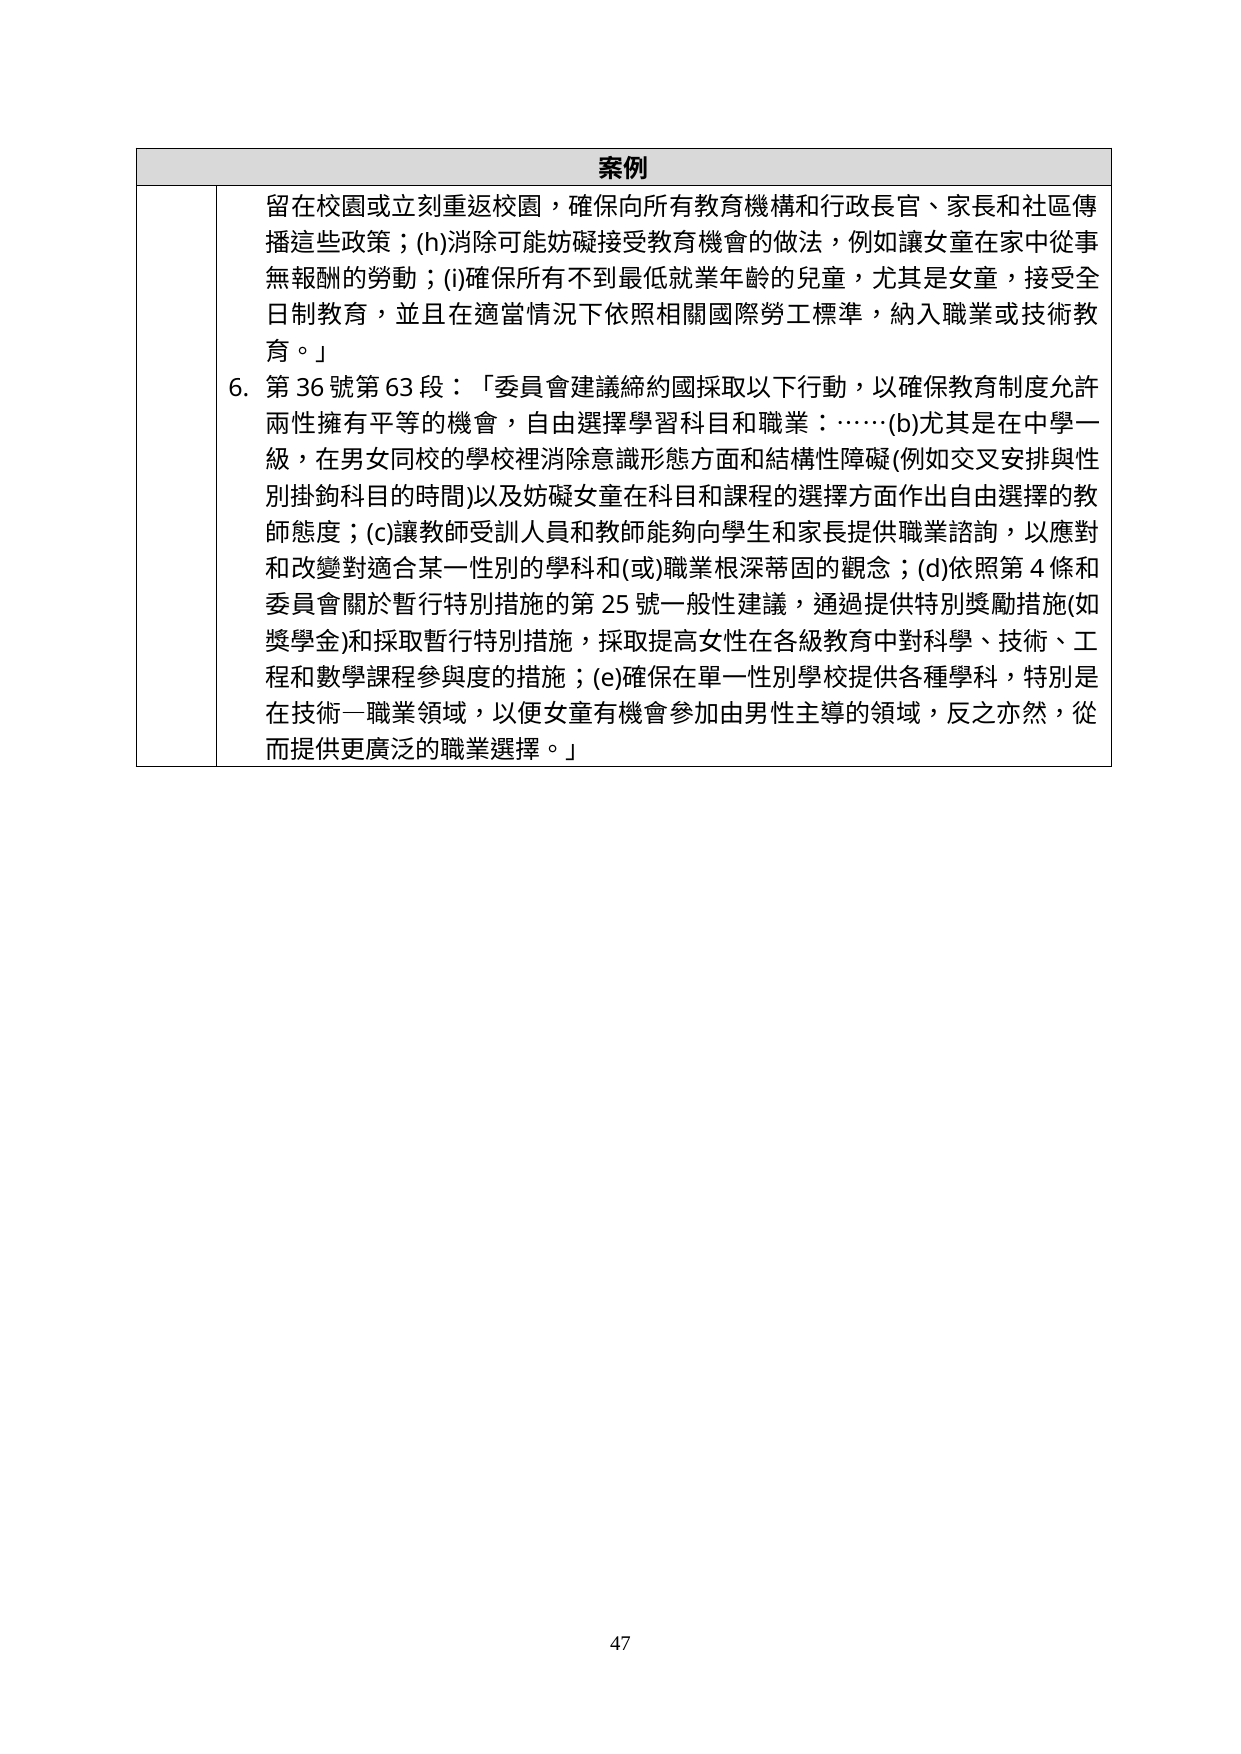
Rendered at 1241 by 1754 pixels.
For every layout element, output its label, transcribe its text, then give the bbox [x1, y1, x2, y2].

table_cell 留在校園或立刻重返校園，確保向所有教育機構和行政長官、家長和社區傳播這些政策；(h)消除可能妨礙接受教育機會的做法，例如讓女童在家中從事無報酬的勞動；(i)確保所有不到最低就業年齡的兒童，尤其是女童，接受全日制教育，並且在適當情況下依照相關國際勞工標準，納入職業或技術教育。」 第36號第63段：「委員會建議締約國採取以下行動，以確保教育制度允許兩性擁有平等的機會，自由選擇學習科目和職業：……(b)尤其是在中學一級，在男女同校的學校裡消除意識形態方面和結構性障礙(例如交叉安排與性別掛鉤科目的時間)以及妨礙女童在科目和課程的選擇方面作出自由選擇的教師態度；(c)讓教師受訓人員和教師能夠向學生和家長提供職業諮詢，以應對和改變對適合某一性別的學科和(或)職業根深蒂固的觀念；(d)依照第4條和委員會關於暫行特別措施的第25號一般性建議，通過提供特別獎勵措施(如獎學金)和採取暫行特別措施，採取提高女性在各級教育中對科學、技術、工程和數學課程參與度的措施；(e)確保在單一性別學校提供各種學科，特別是在技術—職業領域，以便女童有機會參加由男性主導的領域，反之亦然，從而提供更廣泛的職業選擇。」 [217, 186, 1111, 766]
table_header 案例 [137, 149, 1111, 185]
table_cell [137, 186, 216, 766]
